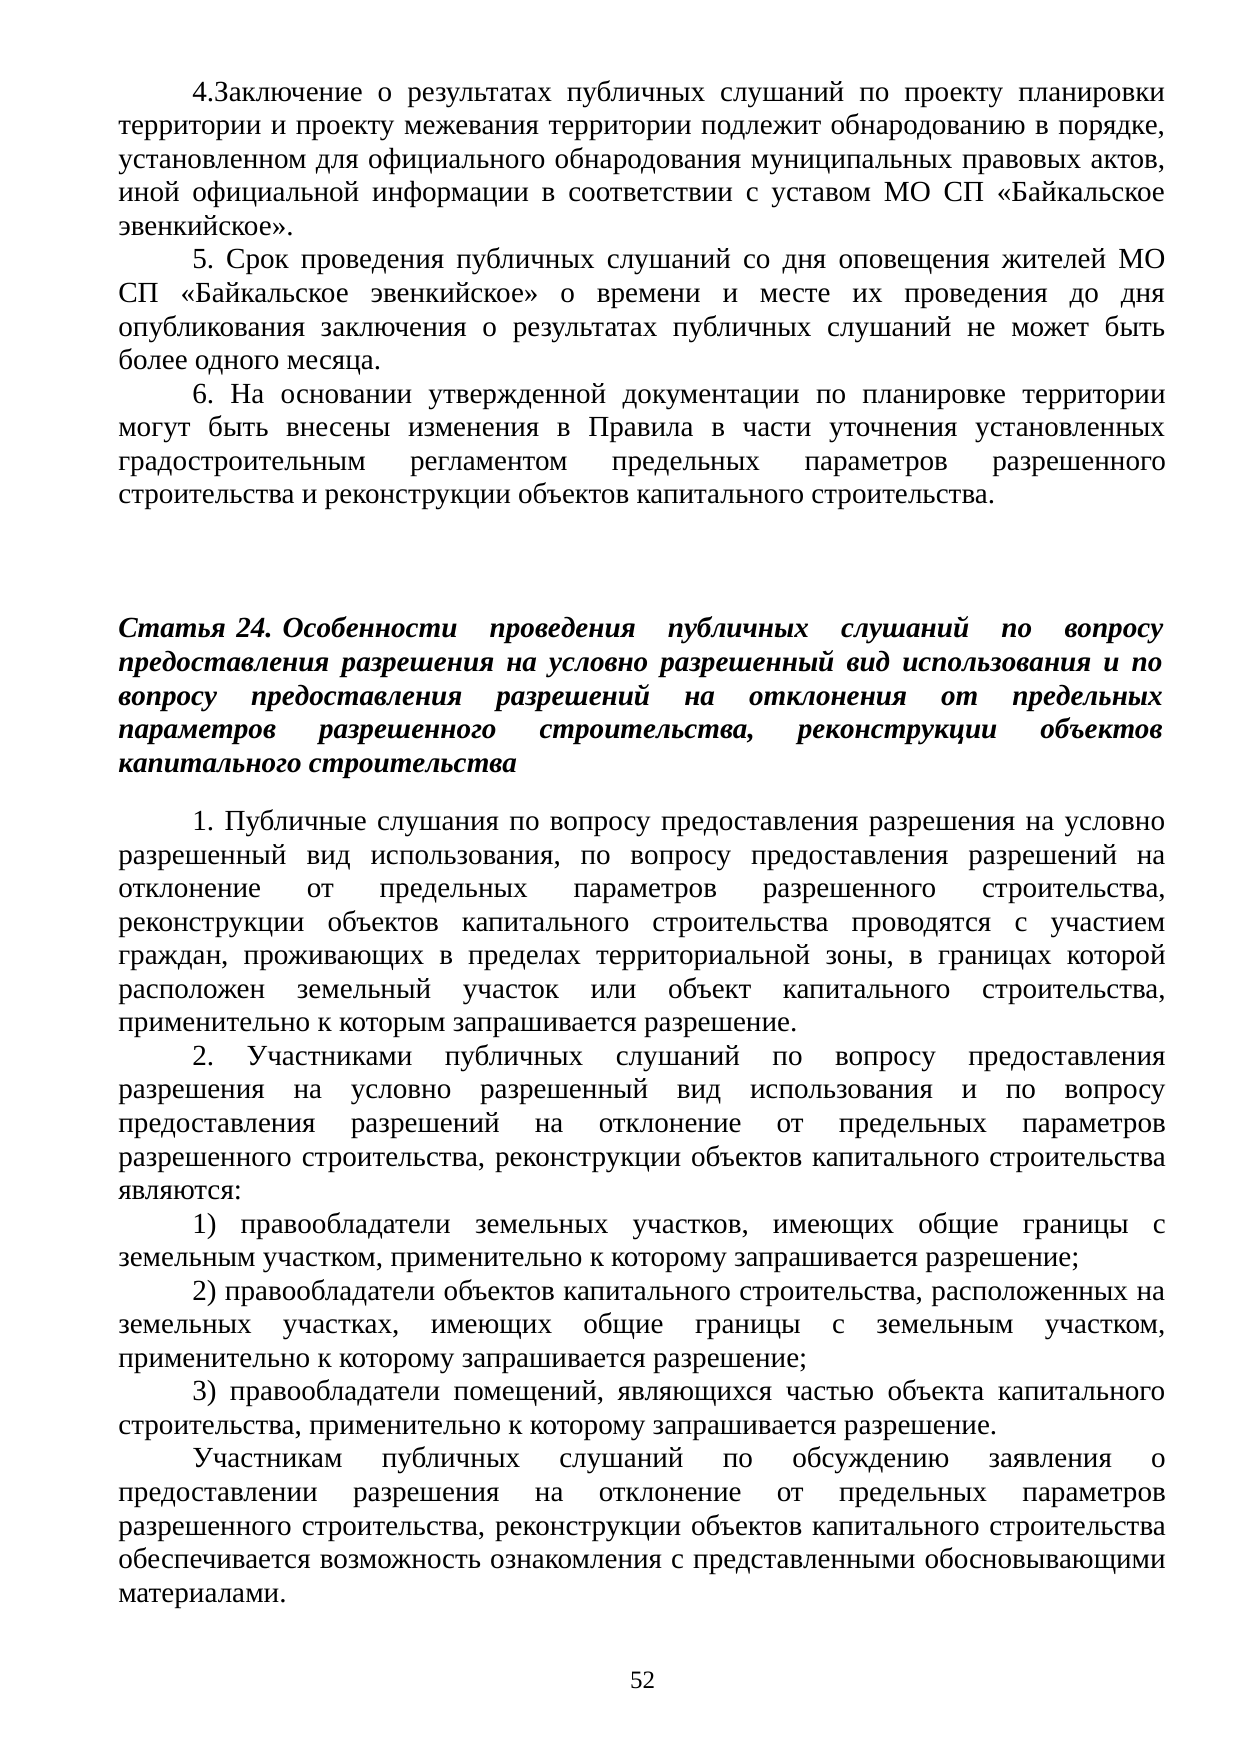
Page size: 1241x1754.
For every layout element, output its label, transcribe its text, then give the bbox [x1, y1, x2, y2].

text 5. Срок проведения публичных слушаний со дня оповещения жителей МО СП «Байкальское эвенкийское» о времени и месте их проведения до дня опубликования заключения о результатах публичных слушаний не может быть более одного месяца. [118, 242, 1166, 376]
subtitle Статья 24. Особенности проведения публичных слушаний по вопросу предоставления разрешения на условно разрешенный вид использования и по вопросу предоставления разрешений на отклонения от предельных параметров разрешенного строительства, реконструкции объектов капитального строительства [118, 611, 1166, 778]
text 1. Публичные слушания по вопросу предоставления разрешения на условно разрешенный вид использования, по вопросу предоставления разрешений на отклонение от предельных параметров разрешенного строительства, реконструкции объектов капитального строительства проводятся с участием граждан, проживающих в пределах территориальной зоны, в границах которой расположен земельный участок или объект капитального строительства, применительно к которым запрашивается разрешение. [118, 803, 1166, 1038]
text 2) правообладатели объектов капитального строительства, расположенных на земельных участках, имеющих общие границы с земельным участком, применительно к которому запрашивается разрешение; [118, 1273, 1166, 1373]
text 6. На основании утвержденной документации по планировке территории могут быть внесены изменения в Правила в части уточнения установленных градостроительным регламентом предельных параметров разрешенного строительства и реконструкции объектов капитального строительства. [118, 376, 1166, 510]
text 2. Участниками публичных слушаний по вопросу предоставления разрешения на условно разрешенный вид использования и по вопросу предоставления разрешений на отклонение от предельных параметров разрешенного строительства, реконструкции объектов капитального строительства являются: [118, 1038, 1166, 1206]
text Участникам публичных слушаний по обсуждению заявления о предоставлении разрешения на отклонение от предельных параметров разрешенного строительства, реконструкции объектов капитального строительства обеспечивается возможность ознакомления с представленными обосновывающими материалами. [118, 1441, 1166, 1608]
text 4.Заключение о результатах публичных слушаний по проекту планировки территории и проекту межевания территории подлежит обнародованию в порядке, установленном для официального обнародования муниципальных правовых актов, иной официальной информации в соответствии с уставом МО СП «Байкальское эвенкийское». [118, 74, 1166, 242]
text 1) правообладатели земельных участков, имеющих общие границы с земельным участком, применительно к которому запрашивается разрешение; [118, 1206, 1166, 1273]
text 3) правообладатели помещений, являющихся частью объекта капитального строительства, применительно к которому запрашивается разрешение. [118, 1373, 1166, 1441]
